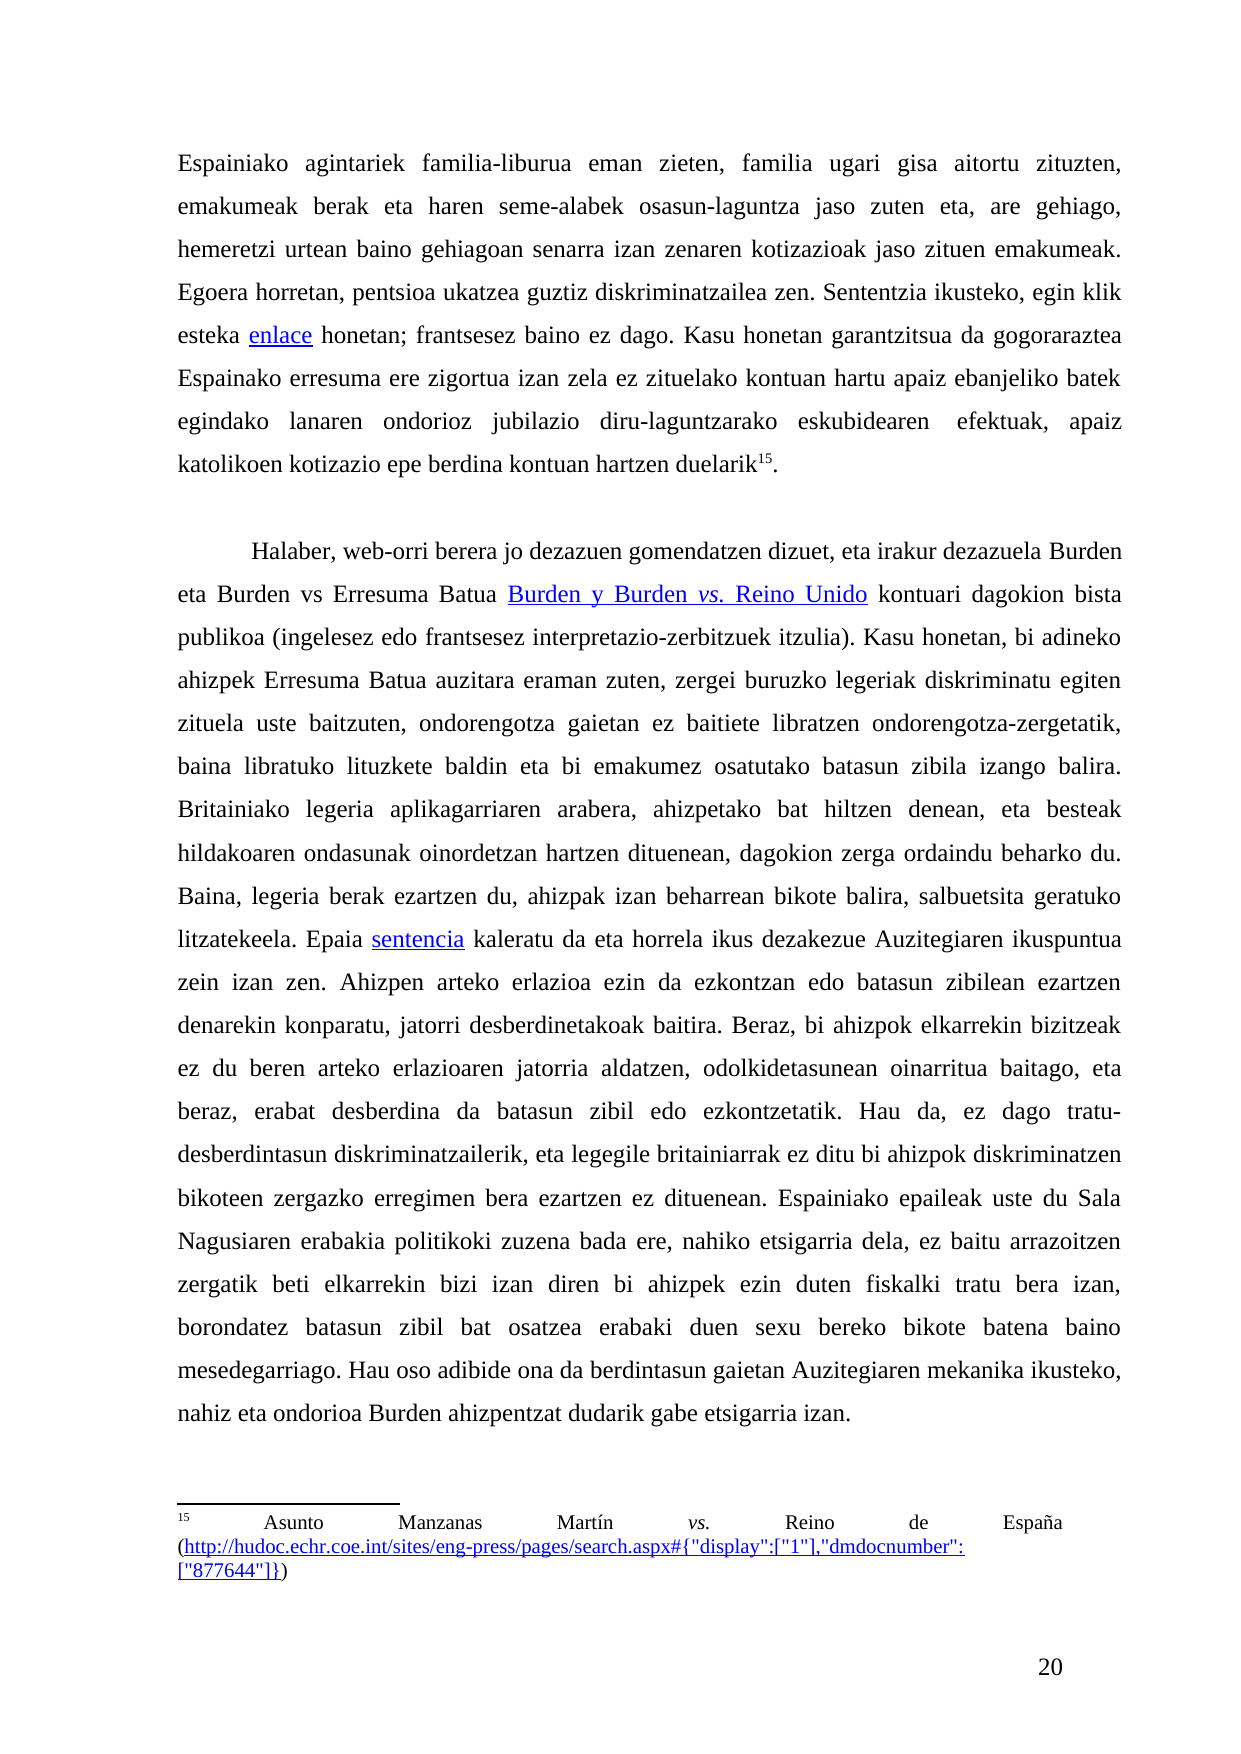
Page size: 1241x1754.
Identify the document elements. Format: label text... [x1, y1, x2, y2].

text Halaber, web-orri berera jo dezazuen gomendatzen dizuet, eta irakur dezazuela Burden eta Burden vs Erresuma Batua Burden y Burden vs. Reino Unido kontuari dagokion bista publikoa (ingelesez edo frantsesez interpretazio-zerbitzuek itzulia). Kasu honetan, bi adineko ahizpek Erresuma Batua auzitara eraman zuten, zergei buruzko legeriak diskriminatu egiten zituela uste baitzuten, ondorengotza gaietan ez baitiete libratzen ondorengotza-zergetatik, baina libratuko lituzkete baldin eta bi emakumez osatutako batasun zibila izango balira. Britainiako legeria aplikagarriaren arabera, ahizpetako bat hiltzen denean, eta besteak hildakoaren ondasunak oinordetzan hartzen dituenean, dagokion zerga ordaindu beharko du. Baina, legeria berak ezartzen du, ahizpak izan beharrean bikote balira, salbuetsita geratuko litzatekeela. Epaia sentencia kaleratu da eta horrela ikus dezakezue Auzitegiaren ikuspuntua zein izan zen. Ahizpen arteko erlazioa ezin da ezkontzan edo batasun zibilean ezartzen denarekin konparatu, jatorri desberdinetakoak baitira. Beraz, bi ahizpok elkarrekin bizitzeak ez du beren arteko erlazioaren jatorria aldatzen, odolkidetasunean oinarritua baitago, eta beraz, erabat desberdina da batasun zibil edo ezkontzetatik. Hau da, ez dago tratu-desberdintasun diskriminatzailerik, eta legegile britainiarrak ez ditu bi ahizpok diskriminatzen bikoteen zergazko erregimen bera ezartzen ez dituenean. Espainiako epaileak uste du Sala Nagusiaren erabakia politikoki zuzena bada ere, nahiko etsigarria dela, ez baitu arrazoitzen zergatik beti elkarrekin bizi izan diren bi ahizpek ezin duten fiskalki tratu bera izan, borondatez batasun zibil bat osatzea erabaki duen sexu bereko bikote batena baino mesedegarriago. Hau oso adibide ona da berdintasun gaietan Auzitegiaren mekanika ikusteko, nahiz eta ondorioa Burden ahizpentzat dudarik gabe etsigarria izan. [177, 536, 1122, 1427]
text Asunto Manzanas Martín vs. Reino de España (http://hudoc.echr.coe.int/sites/eng-press/pages/search.aspx#{"display":["1"],"dmdocnumber":["877644"]}) [177, 1510, 1063, 1582]
text Espainiako agintariek familia-liburua eman zieten, familia ugari gisa aitortu zituzten, emakumeak berak eta haren seme-alabek osasun-laguntza jaso zuten eta, are gehiago, hemeretzi urtean baino gehiagoan senarra izan zenaren kotizazioak jaso zituen emakumeak. Egoera horretan, pentsioa ukatzea guztiz diskriminatzailea zen. Sententzia ikusteko, egin klik esteka enlace honetan; frantsesez baino ez dago. Kasu honetan garantzitsua da gogoraraztea Espainako erresuma ere zigortua izan zela ez zituelako kontuan hartu apaiz ebanjeliko batek egindako lanaren ondorioz jubilazio diru-laguntzarako eskubidearen efektuak, apaiz katolikoen kotizazio epe berdina kontuan hartzen duelarik. [177, 148, 1122, 478]
